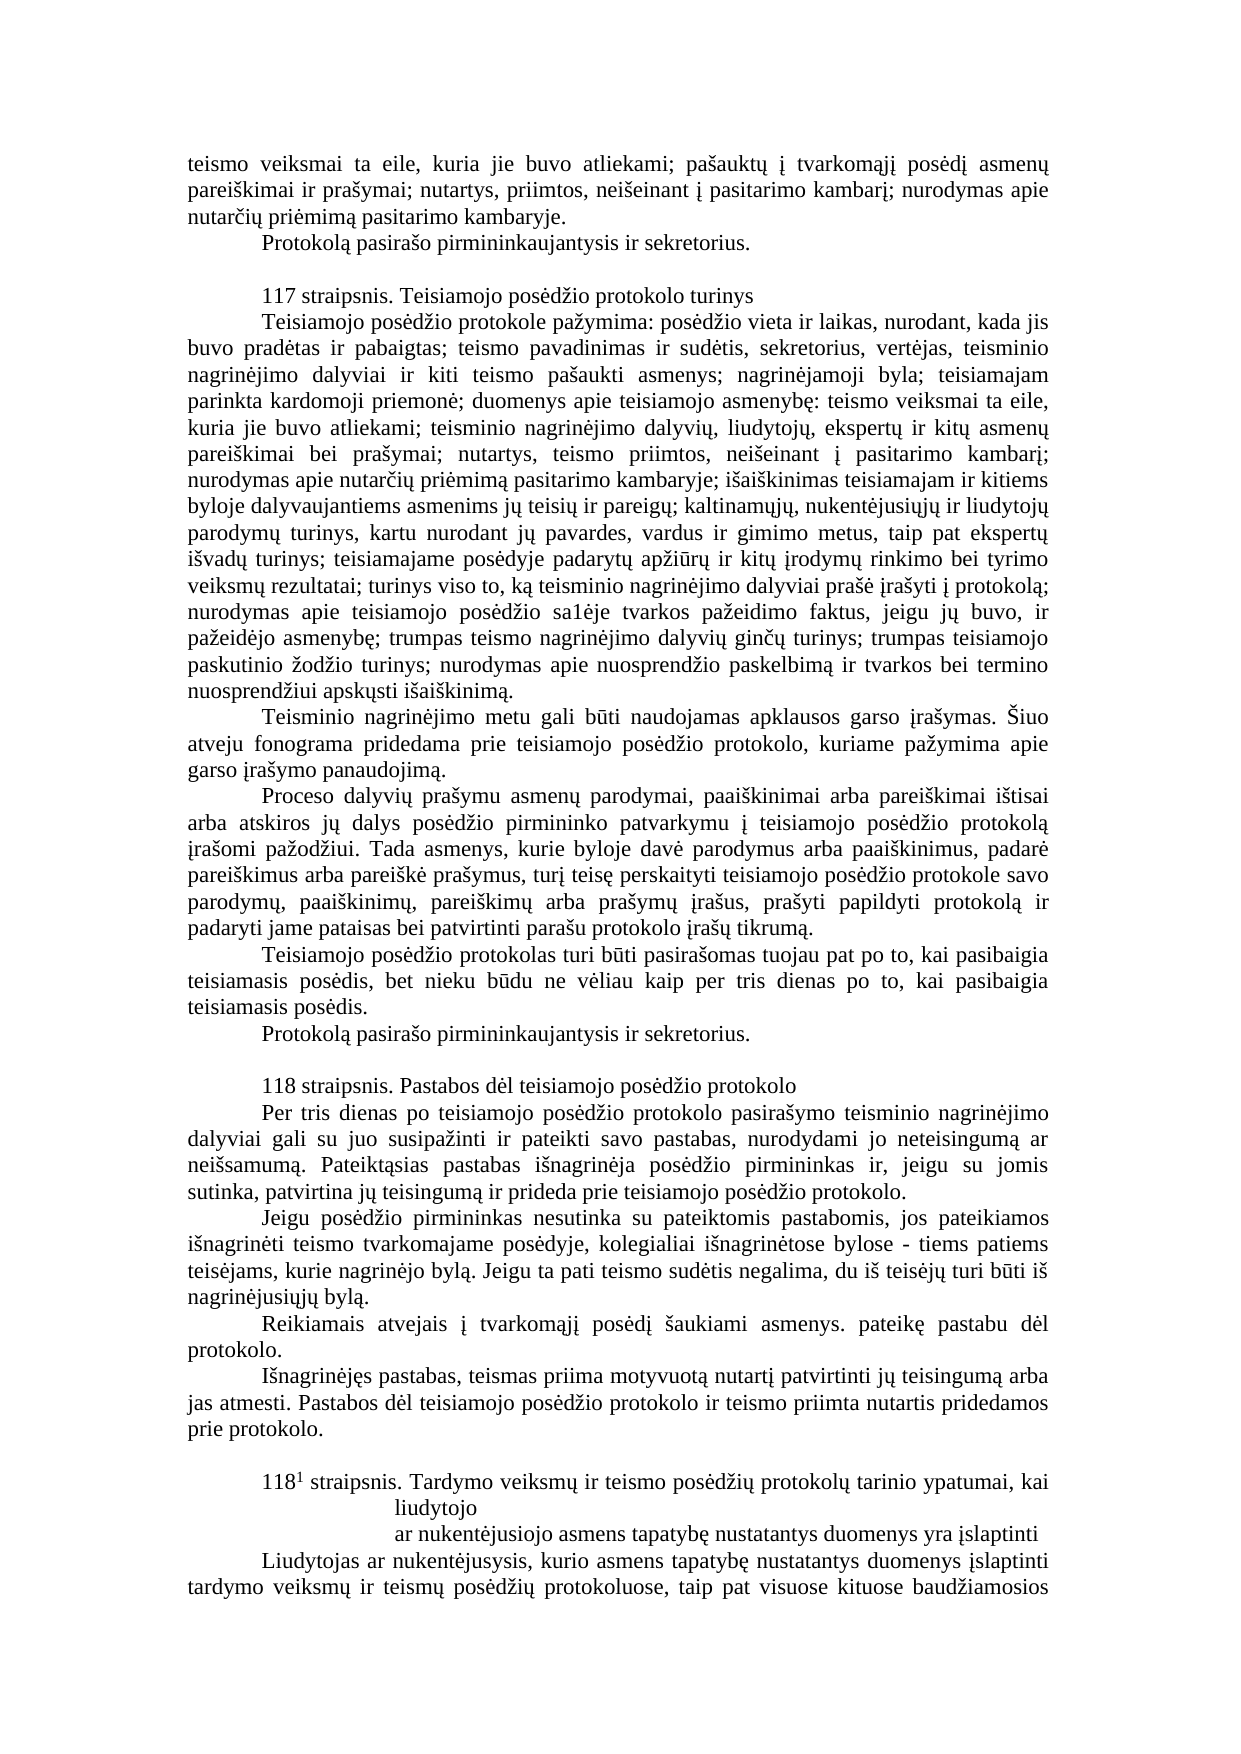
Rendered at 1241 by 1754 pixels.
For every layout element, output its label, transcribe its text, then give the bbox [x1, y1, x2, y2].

text teismo veiksmai ta eile, kuria jie buvo atliekami; pašauktų į tvarkomąjį posėdį asmenų pareiškimai ir prašymai; nutartys, priimtos, neišeinant į pasitarimo kambarį; nurodymas apie nutarčių priėmimą pasitarimo kambaryje. [187, 150, 1050, 229]
text Protokolą pasirašo pirmininkaujantysis ir sekretorius. [187, 1020, 1050, 1046]
text Liudytojas ar nukentėjusysis, kurio asmens tapatybę nustatantys duomenys įslaptinti tardymo veiksmų ir teismų posėdžių protokoluose, taip pat visuose kituose baudžiamosios [187, 1547, 1050, 1599]
text 1181 straipsnis. Tardymo veiksmų ir teismo posėdžių protokolų tarinio ypatumai, kai liudytojo [261, 1468, 1050, 1520]
text Teisiamojo posėdžio protokolas turi būti pasirašomas tuojau pat po to, kai pasibaigia teisiamasis posėdis, bet nieku būdu ne vėliau kaip per tris dienas po to, kai pasibaigia teisiamasis posėdis. [187, 941, 1050, 1020]
text Išnagrinėjęs pastabas, teismas priima motyvuotą nutartį patvirtinti jų teisingumą arba jas atmesti. Pastabos dėl teisiamojo posėdžio protokolo ir teismo priimta nutartis pridedamos prie protokolo. [187, 1362, 1050, 1441]
text Teisiamojo posėdžio protokole pažymima: posėdžio vieta ir laikas, nurodant, kada jis buvo pradėtas ir pabaigtas; teismo pavadinimas ir sudėtis, sekretorius, vertėjas, teisminio nagrinėjimo dalyviai ir kiti teismo pašaukti asmenys; nagrinėjamoji byla; teisiamajam parinkta kardomoji priemonė; duomenys apie teisiamojo asmenybę: teismo veiksmai ta eile, kuria jie buvo atliekami; teisminio nagrinėjimo dalyvių, liudytojų, ekspertų ir kitų asmenų pareiškimai bei prašymai; nutartys, teismo priimtos, neišeinant į pasitarimo kambarį; nurodymas apie nutarčių priėmimą pasitarimo kambaryje; išaiškinimas teisiamajam ir kitiems byloje dalyvaujantiems asmenims jų teisių ir pareigų; kaltinamųjų, nukentėjusiųjų ir liudytojų parodymų turinys, kartu nurodant jų pavardes, vardus ir gimimo metus, taip pat ekspertų išvadų turinys; teisiamajame posėdyje padarytų apžiūrų ir kitų įrodymų rinkimo bei tyrimo veiksmų rezultatai; turinys viso to, ką teisminio nagrinėjimo dalyviai prašė įrašyti į protokolą; nurodymas apie teisiamojo posėdžio sa1ėje tvarkos pažeidimo faktus, jeigu jų buvo, ir pažeidėjo asmenybę; trumpas teismo nagrinėjimo dalyvių ginčų turinys; trumpas teisiamojo paskutinio žodžio turinys; nurodymas apie nuosprendžio paskelbimą ir tvarkos bei termino nuosprendžiui apskųsti išaiškinimą. [187, 308, 1050, 703]
text Jeigu posėdžio pirmininkas nesutinka su pateiktomis pastabomis, jos pateikiamos išnagrinėti teismo tvarkomajame posėdyje, kolegialiai išnagrinėtose bylose - tiems patiems teisėjams, kurie nagrinėjo bylą. Jeigu ta pati teismo sudėtis negalima, du iš teisėjų turi būti iš nagrinėjusiųjų bylą. [187, 1204, 1050, 1309]
text ar nukentėjusiojo asmens tapatybę nustatantys duomenys yra įslaptinti [261, 1520, 1050, 1547]
text 118 straipsnis. Pastabos dėl teisiamojo posėdžio protokolo [187, 1072, 1050, 1099]
text Reikiamais atvejais į tvarkomąjį posėdį šaukiami asmenys. pateikę pastabu dėl protokolo. [187, 1309, 1050, 1362]
text Protokolą pasirašo pirmininkaujantysis ir sekretorius. [187, 229, 1050, 255]
text 117 straipsnis. Teisiamojo posėdžio protokolo turinys [187, 282, 1050, 308]
text Teisminio nagrinėjimo metu gali būti naudojamas apklausos garso įrašymas. Šiuo atveju fonograma pridedama prie teisiamojo posėdžio protokolo, kuriame pažymima apie garso įrašymo panaudojimą. [187, 703, 1050, 782]
text Per tris dienas po teisiamojo posėdžio protokolo pasirašymo teisminio nagrinėjimo dalyviai gali su juo susipažinti ir pateikti savo pastabas, nurodydami jo neteisingumą ar neišsamumą. Pateiktąsias pastabas išnagrinėja posėdžio pirmininkas ir, jeigu su jomis sutinka, patvirtina jų teisingumą ir prideda prie teisiamojo posėdžio protokolo. [187, 1099, 1050, 1204]
text Proceso dalyvių prašymu asmenų parodymai, paaiškinimai arba pareiškimai ištisai arba atskiros jų dalys posėdžio pirmininko patvarkymu į teisiamojo posėdžio protokolą įrašomi pažodžiui. Tada asmenys, kurie byloje davė parodymus arba paaiškinimus, padarė pareiškimus arba pareiškė prašymus, turį teisę perskaityti teisiamojo posėdžio protokole savo parodymų, paaiškinimų, pareiškimų arba prašymų įrašus, prašyti papildyti protokolą ir padaryti jame pataisas bei patvirtinti parašu protokolo įrašų tikrumą. [187, 782, 1050, 941]
